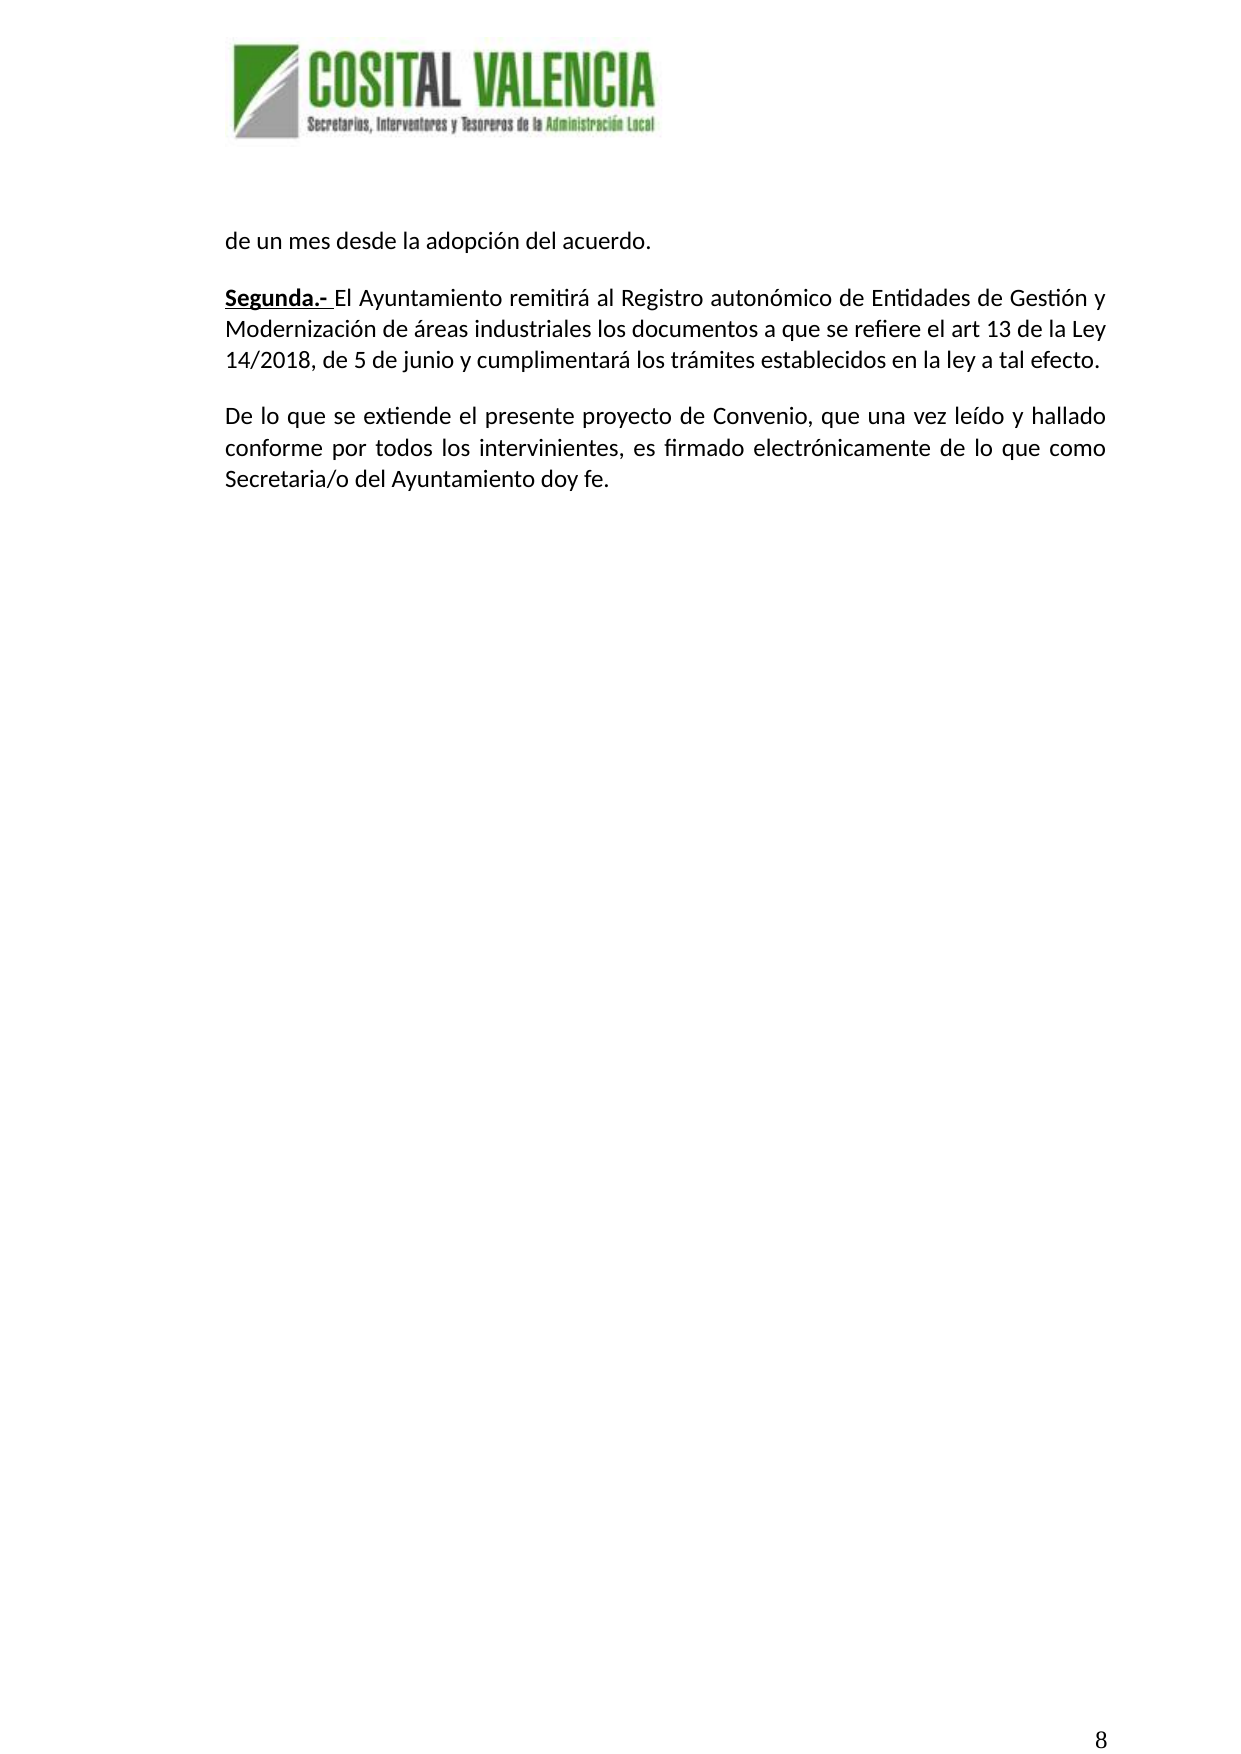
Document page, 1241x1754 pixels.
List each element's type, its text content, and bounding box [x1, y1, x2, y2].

text De lo que se extiende el presente proyecto de Convenio, que una vez leído y hallado conforme por todos los intervinientes, es firmado electrónicamente de lo que como Secretaria/o del Ayuntamiento doy fe. [225, 400, 1107, 493]
text Segunda.- El Ayuntamiento remitirá al Registro autonómico de Entidades de Gestión y Modernización de áreas industriales los documentos a que se refiere el art 13 de la Ley 14/2018, de 5 de junio y cumplimentará los trámites establecidos en la ley a tal efecto. [225, 281, 1107, 375]
picture [225, 37, 663, 147]
text de un mes desde la adopción del acuerdo. [225, 225, 1107, 256]
